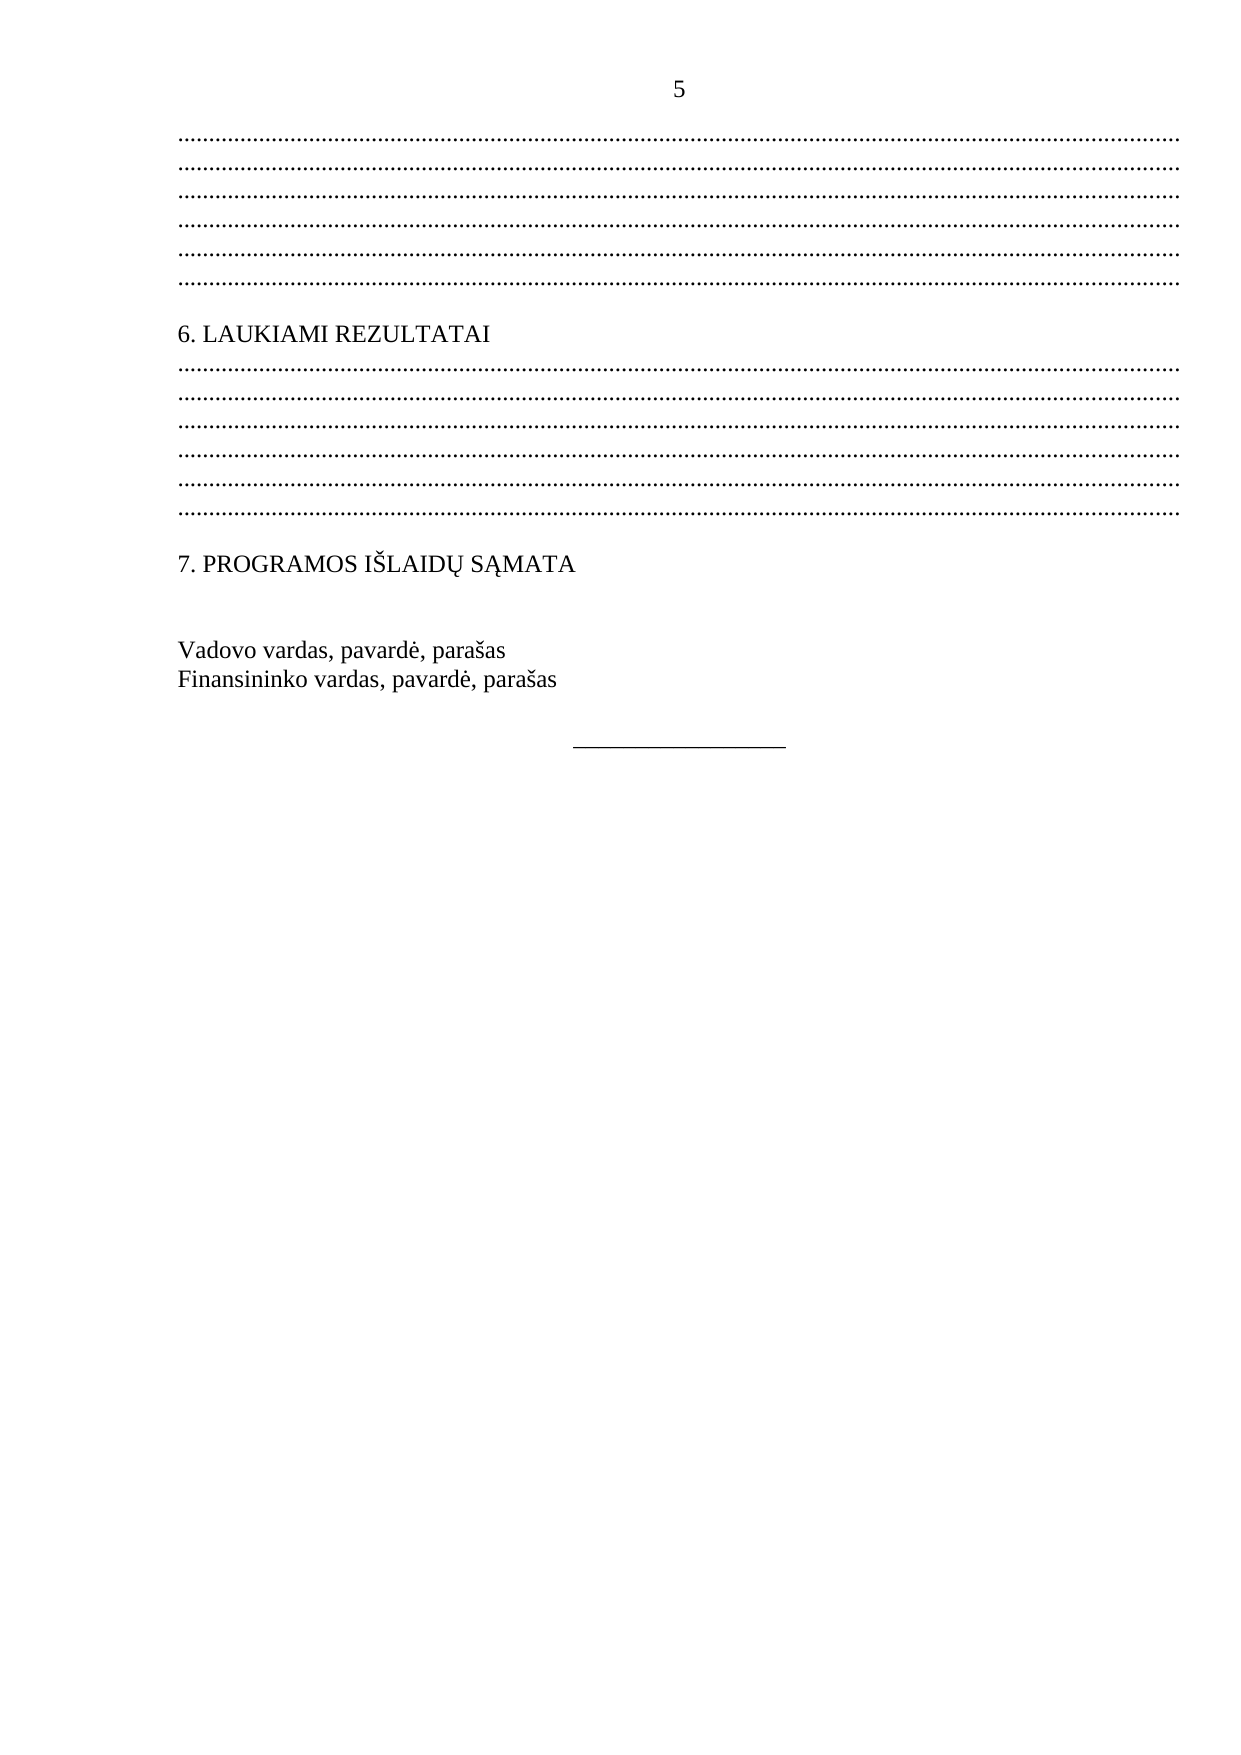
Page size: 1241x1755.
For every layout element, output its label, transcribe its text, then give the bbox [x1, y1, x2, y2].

text .. [177, 463, 1181, 492]
text Vadovo vardas, pavardė, parašas [177, 636, 1181, 664]
text Finansininko vardas, pavardė, parašas [177, 664, 1181, 693]
text .. [177, 348, 1181, 377]
text .. [177, 377, 1181, 406]
text .. [177, 176, 1181, 204]
text .. [177, 147, 1181, 176]
text .. [177, 204, 1181, 233]
text 6. LAUKIAMI REZULTATAI [177, 319, 1181, 348]
text 7. PROGRAMOS IŠLAIDŲ SĄMATA [177, 549, 1181, 578]
text _________________ [177, 722, 1181, 751]
text .. [177, 406, 1181, 434]
text .. [177, 262, 1181, 291]
text .. [177, 434, 1181, 463]
text .. [177, 118, 1181, 147]
text .. [177, 233, 1181, 262]
text .. [177, 492, 1181, 521]
